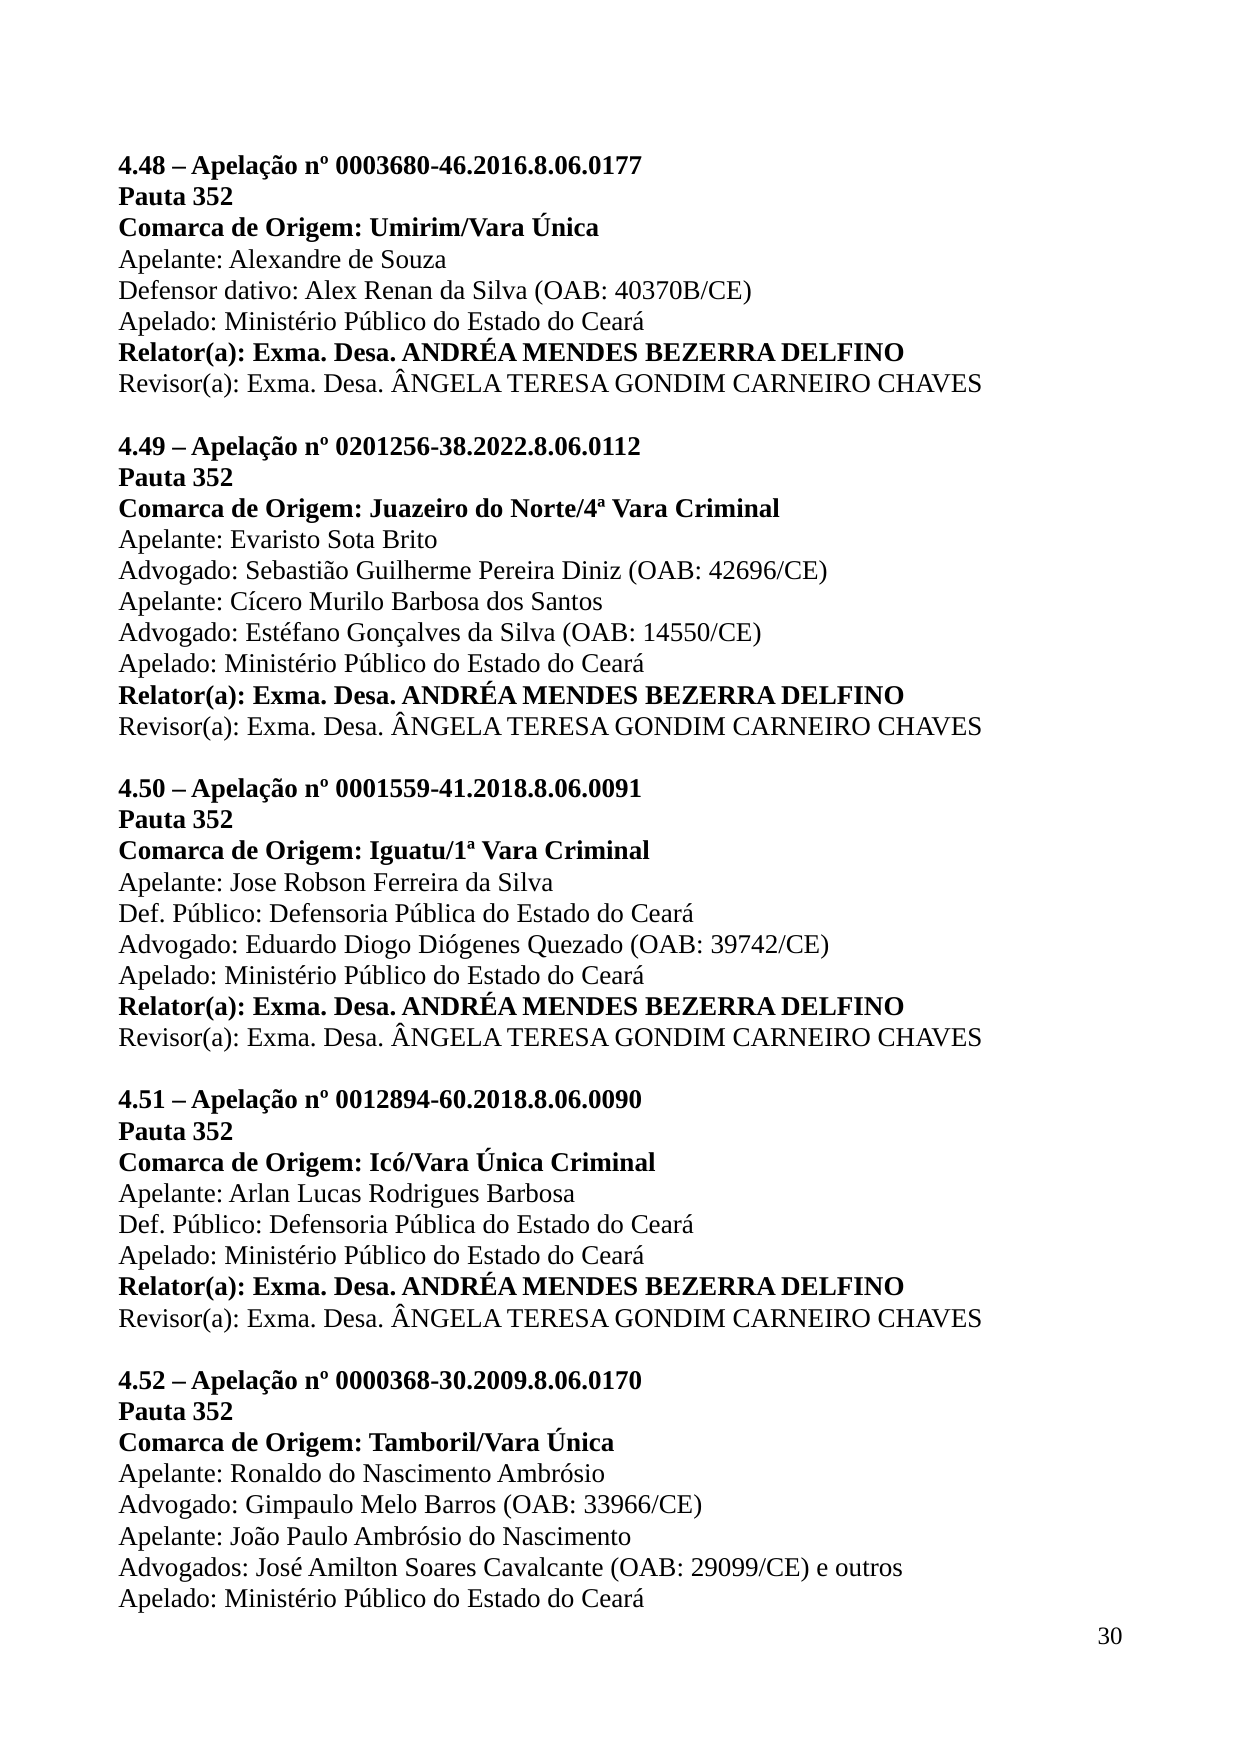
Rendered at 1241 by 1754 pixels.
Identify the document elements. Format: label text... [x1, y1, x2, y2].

text Apelante: Alexandre de Souza [118, 243, 1122, 274]
text Advogados: José Amilton Soares Cavalcante (OAB: 29099/CE) e outros [118, 1551, 1122, 1582]
text Relator(a): Exma. Desa. ANDRÉA MENDES BEZERRA DELFINO [118, 990, 1122, 1021]
text Apelante: Cícero Murilo Barbosa dos Santos [118, 585, 1122, 616]
text 4.50 – Apelação nº 0001559-41.2018.8.06.0091 [118, 772, 1122, 803]
text Def. Público: Defensoria Pública do Estado do Ceará [118, 897, 1122, 928]
text Advogado: Eduardo Diogo Diógenes Quezado (OAB: 39742/CE) [118, 928, 1122, 959]
text Revisor(a): Exma. Desa. ÂNGELA TERESA GONDIM CARNEIRO CHAVES [118, 1302, 1122, 1333]
text 4.49 – Apelação nº 0201256-38.2022.8.06.0112 [118, 429, 1122, 461]
text Apelado: Ministério Público do Estado do Ceará [118, 1582, 1122, 1613]
text Apelante: Ronaldo do Nascimento Ambrósio [118, 1457, 1122, 1488]
text Apelado: Ministério Público do Estado do Ceará [118, 1239, 1122, 1271]
text 4.52 – Apelação nº 0000368-30.2009.8.06.0170 [118, 1364, 1122, 1395]
text Revisor(a): Exma. Desa. ÂNGELA TERESA GONDIM CARNEIRO CHAVES [118, 1021, 1122, 1052]
text Apelado: Ministério Público do Estado do Ceará [118, 648, 1122, 679]
text Apelante: Arlan Lucas Rodrigues Barbosa [118, 1177, 1122, 1208]
text Pauta 352 [118, 1115, 1122, 1146]
text Advogado: Sebastião Guilherme Pereira Diniz (OAB: 42696/CE) [118, 554, 1122, 585]
text Apelante: João Paulo Ambrósio do Nascimento [118, 1520, 1122, 1551]
text Comarca de Origem: Iguatu/1ª Vara Criminal [118, 834, 1122, 866]
text Pauta 352 [118, 1395, 1122, 1426]
text Def. Público: Defensoria Pública do Estado do Ceará [118, 1208, 1122, 1239]
text Relator(a): Exma. Desa. ANDRÉA MENDES BEZERRA DELFINO [118, 336, 1122, 367]
text Comarca de Origem: Umirim/Vara Única [118, 212, 1122, 243]
text Advogado: Estéfano Gonçalves da Silva (OAB: 14550/CE) [118, 616, 1122, 648]
text Apelado: Ministério Público do Estado do Ceará [118, 305, 1122, 336]
text 4.48 – Apelação nº 0003680-46.2016.8.06.0177 [118, 149, 1122, 180]
text Pauta 352 [118, 180, 1122, 212]
text Apelante: Evaristo Sota Brito [118, 523, 1122, 554]
text Revisor(a): Exma. Desa. ÂNGELA TERESA GONDIM CARNEIRO CHAVES [118, 367, 1122, 398]
text 4.51 – Apelação nº 0012894-60.2018.8.06.0090 [118, 1084, 1122, 1115]
text Comarca de Origem: Juazeiro do Norte/4ª Vara Criminal [118, 492, 1122, 523]
text Relator(a): Exma. Desa. ANDRÉA MENDES BEZERRA DELFINO [118, 1271, 1122, 1302]
text Comarca de Origem: Tamboril/Vara Única [118, 1426, 1122, 1457]
text Comarca de Origem: Icó/Vara Única Criminal [118, 1146, 1122, 1177]
text Relator(a): Exma. Desa. ANDRÉA MENDES BEZERRA DELFINO [118, 679, 1122, 710]
text Apelado: Ministério Público do Estado do Ceará [118, 959, 1122, 990]
text Revisor(a): Exma. Desa. ÂNGELA TERESA GONDIM CARNEIRO CHAVES [118, 710, 1122, 741]
text Pauta 352 [118, 461, 1122, 492]
text Advogado: Gimpaulo Melo Barros (OAB: 33966/CE) [118, 1488, 1122, 1520]
text Pauta 352 [118, 803, 1122, 834]
text Apelante: Jose Robson Ferreira da Silva [118, 866, 1122, 897]
text Defensor dativo: Alex Renan da Silva (OAB: 40370B/CE) [118, 274, 1122, 305]
